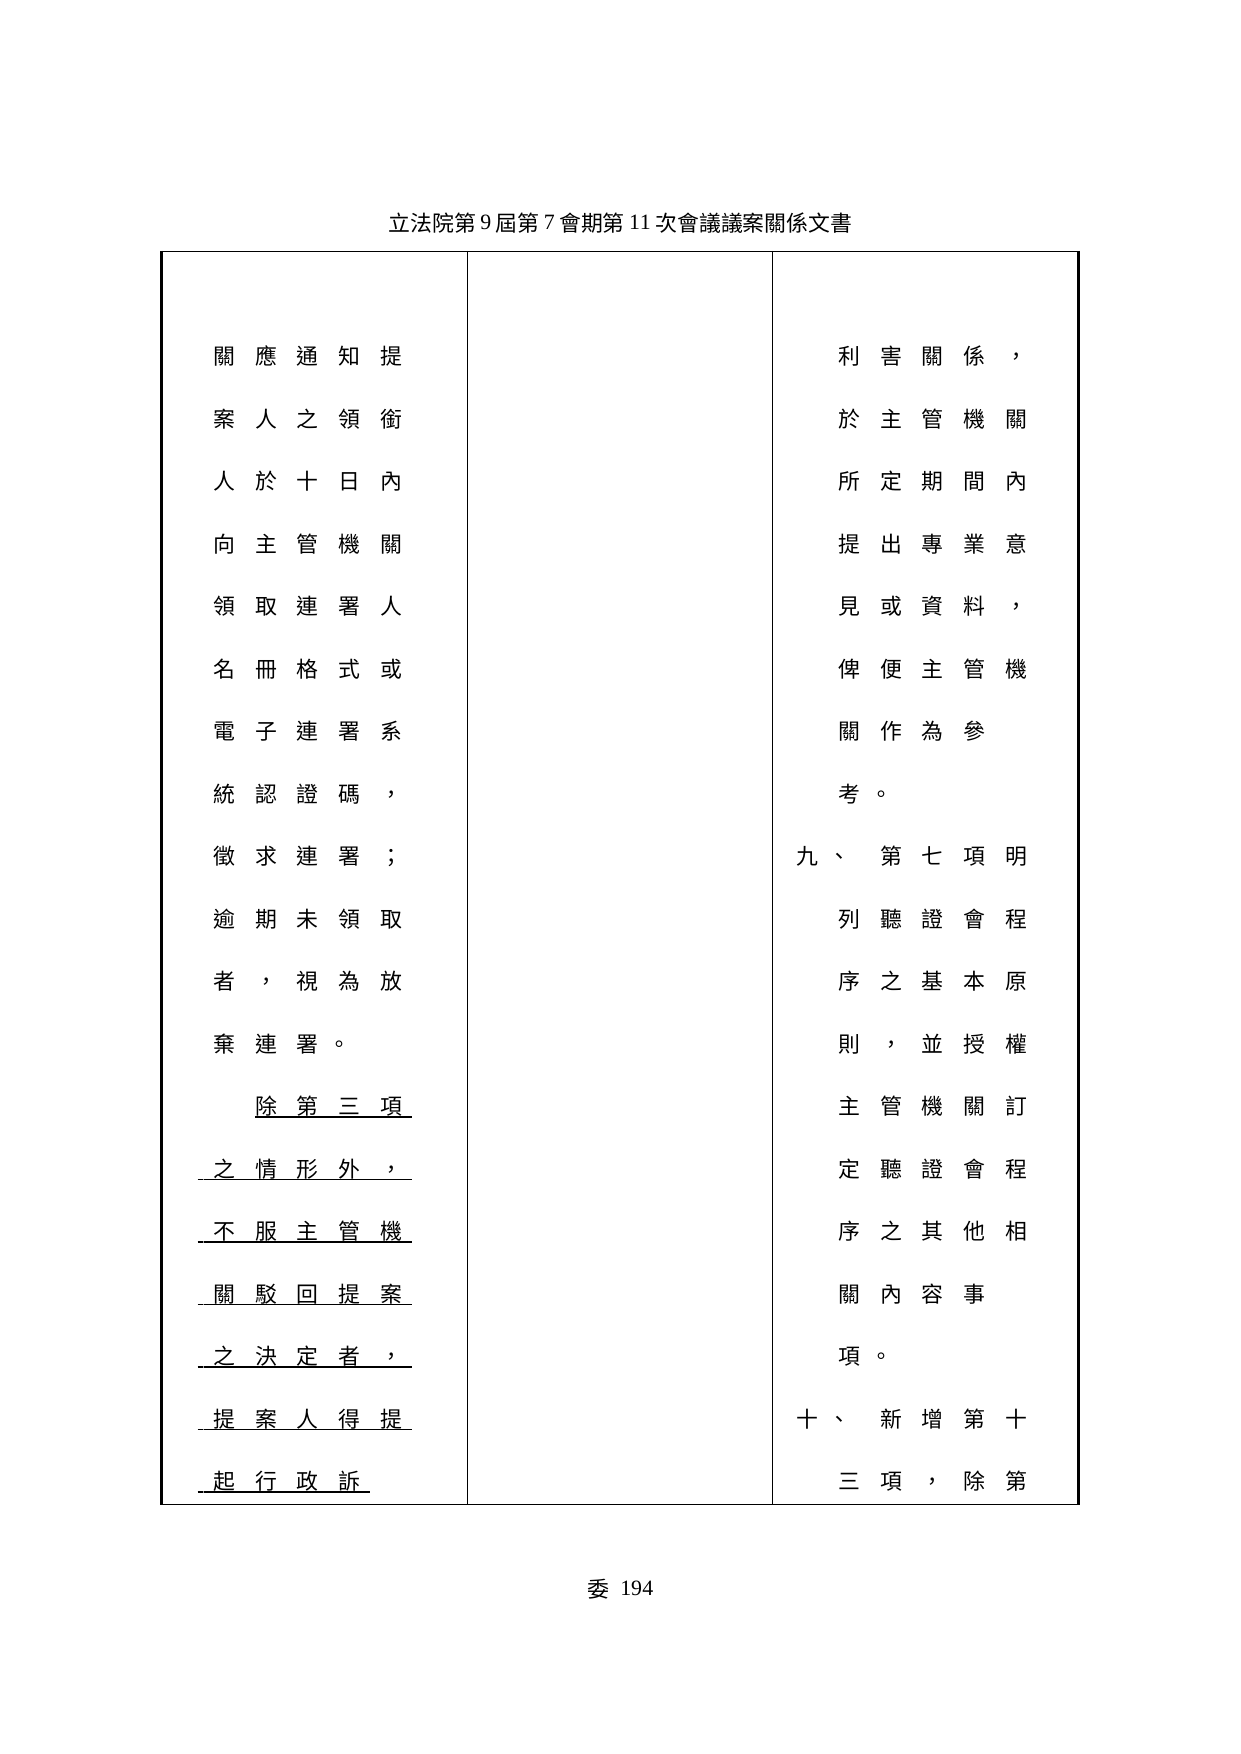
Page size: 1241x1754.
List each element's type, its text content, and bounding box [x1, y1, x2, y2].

table_cell 關應通知提案人之領銜人於十日內向主管機關領取連署人名冊格式或電子連署系統認證碼，徵求連署；逾期未領取者，視為放棄連署。 除第三項之情形外，不服主管機關駁回提案之決定者，提案人得提起行政訴 [163, 252, 467, 1504]
table_cell 利害關係，於主管機關所定期間內提出專業意見或資料，俾便主管機關作為參考。 九、第七項明列聽證會程序之基本原則，並授權主管機關訂定聽證會程序之其他相關內容事項。 十、新增第十三項，除第 [773, 252, 1077, 1504]
table_cell [468, 252, 772, 1504]
